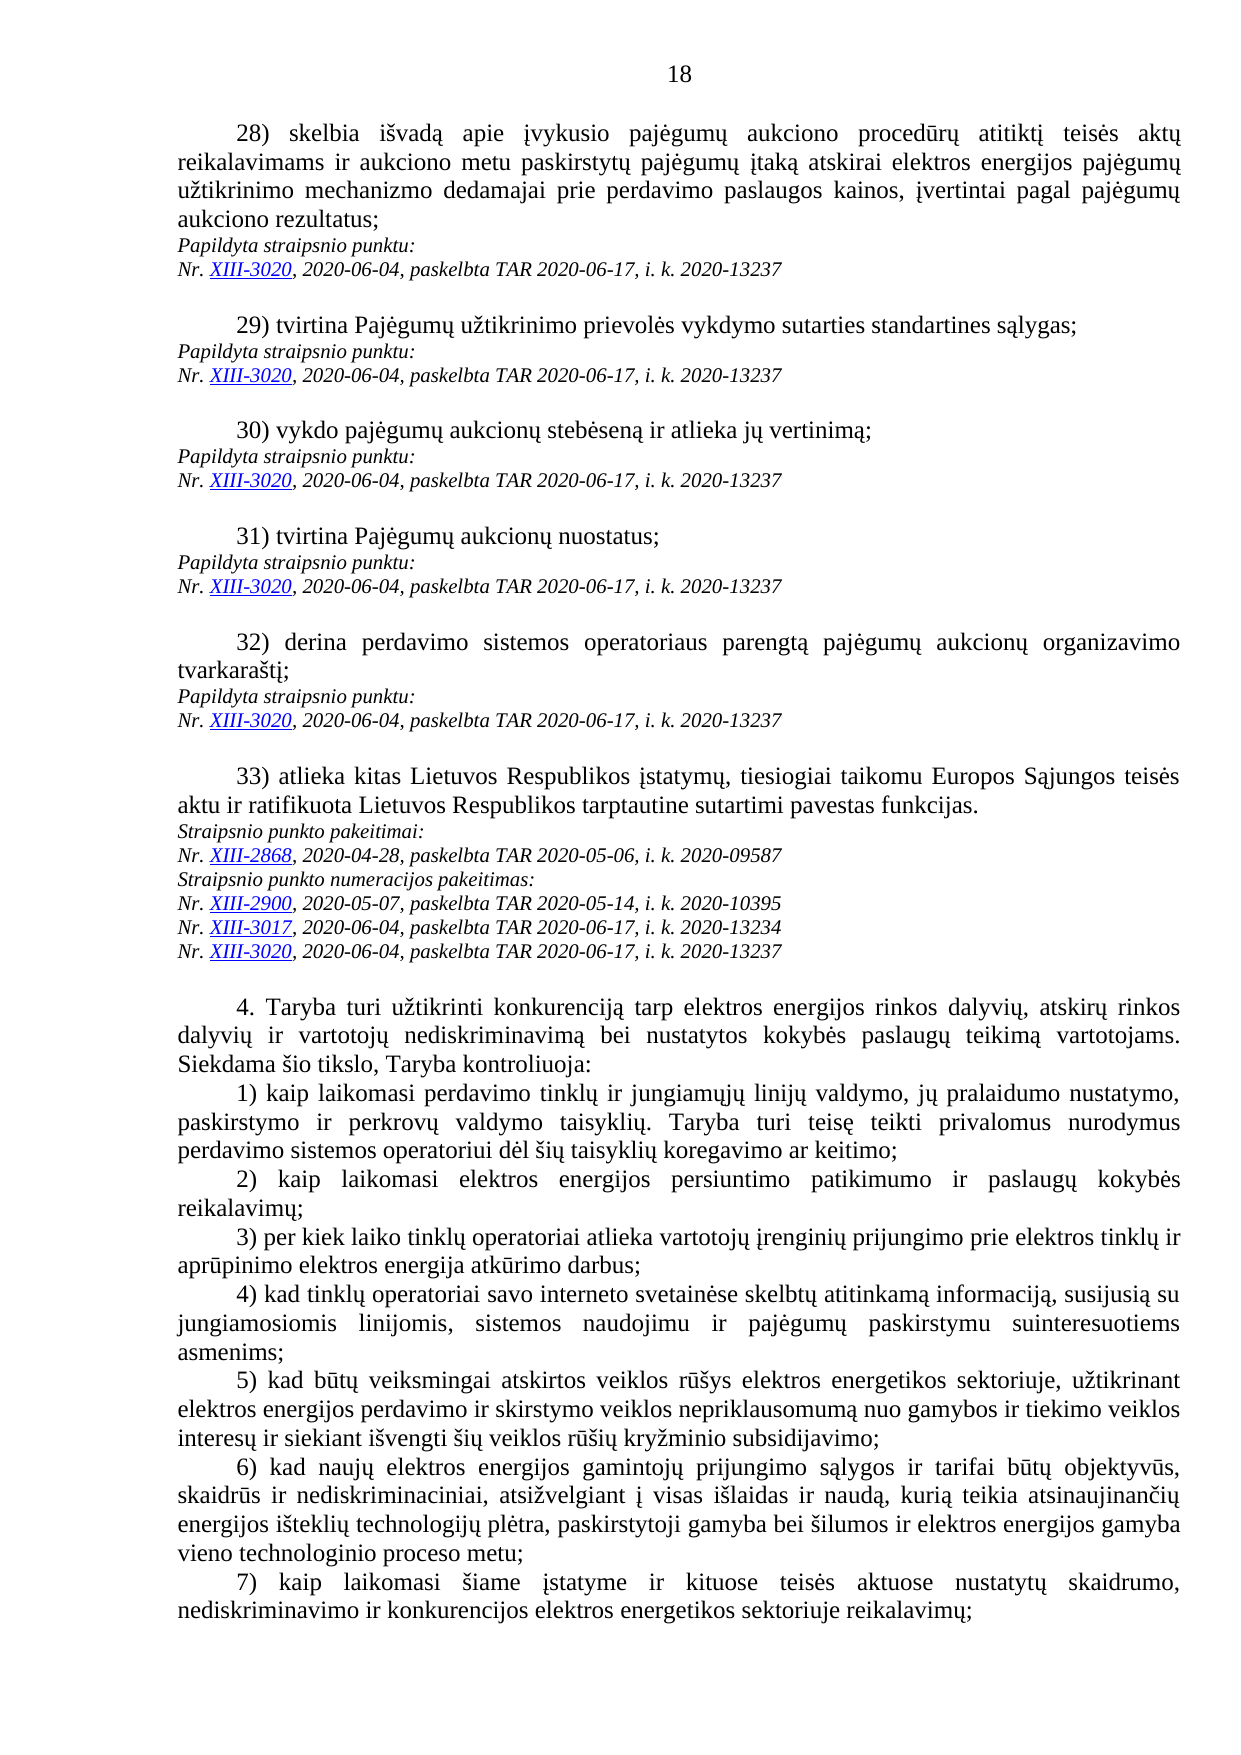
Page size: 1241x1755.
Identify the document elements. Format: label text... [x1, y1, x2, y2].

text 3) per kiek laiko tinklų operatoriai atlieka vartotojų įrenginių prijungimo prie elektros tinklų ir aprūpinimo elektros energija atkūrimo darbus; [177, 1222, 1181, 1279]
text Nr. XIII-3020, 2020-06-04, paskelbta TAR 2020-06-17, i. k. 2020-13237 [177, 708, 1181, 732]
text Nr. XIII-3020, 2020-06-04, paskelbta TAR 2020-06-17, i. k. 2020-13237 [177, 574, 1181, 598]
text Papildyta straipsnio punktu: [177, 444, 1181, 468]
text Papildyta straipsnio punktu: [177, 684, 1181, 708]
text 2) kaip laikomasi elektros energijos persiuntimo patikimumo ir paslaugų kokybės reikalavimų; [177, 1164, 1181, 1222]
text Nr. XIII-2900, 2020-05-07, paskelbta TAR 2020-05-14, i. k. 2020-10395 [177, 891, 1181, 915]
text Papildyta straipsnio punktu: [177, 233, 1181, 257]
text 28) skelbia išvadą apie įvykusio pajėgumų aukciono procedūrų atitiktį teisės aktų reikalavimams ir aukciono metu paskirstytų pajėgumų įtaką atskirai elektros energijos pajėgumų užtikrinimo mechanizmo dedamajai prie perdavimo paslaugos kainos, įvertintai pagal pajėgumų aukciono rezultatus; [177, 118, 1181, 233]
text Nr. XIII-3020, 2020-06-04, paskelbta TAR 2020-06-17, i. k. 2020-13237 [177, 939, 1181, 963]
text 29) tvirtina Pajėgumų užtikrinimo prievolės vykdymo sutarties standartines sąlygas; [177, 310, 1181, 339]
text Nr. XIII-3020, 2020-06-04, paskelbta TAR 2020-06-17, i. k. 2020-13237 [177, 257, 1181, 281]
text 4. Taryba turi užtikrinti konkurenciją tarp elektros energijos rinkos dalyvių, atskirų rinkos dalyvių ir vartotojų nediskriminavimą bei nustatytos kokybės paslaugų teikimą vartotojams. Siekdama šio tikslo, Taryba kontroliuoja: [177, 992, 1181, 1078]
text Nr. XIII-3020, 2020-06-04, paskelbta TAR 2020-06-17, i. k. 2020-13237 [177, 363, 1181, 387]
text Nr. XIII-3020, 2020-06-04, paskelbta TAR 2020-06-17, i. k. 2020-13237 [177, 468, 1181, 492]
text 32) derina perdavimo sistemos operatoriaus parengtą pajėgumų aukcionų organizavimo tvarkaraštį; [177, 627, 1181, 684]
text Nr. XIII-3017, 2020-06-04, paskelbta TAR 2020-06-17, i. k. 2020-13234 [177, 915, 1181, 939]
text Nr. XIII-2868, 2020-04-28, paskelbta TAR 2020-05-06, i. k. 2020-09587 [177, 843, 1181, 867]
text Papildyta straipsnio punktu: [177, 339, 1181, 363]
text 30) vykdo pajėgumų aukcionų stebėseną ir atlieka jų vertinimą; [177, 416, 1181, 444]
text 7) kaip laikomasi šiame įstatyme ir kituose teisės aktuose nustatytų skaidrumo, nediskriminavimo ir konkurencijos elektros energetikos sektoriuje reikalavimų; [177, 1567, 1181, 1624]
text 33) atlieka kitas Lietuvos Respublikos įstatymų, tiesiogiai taikomu Europos Sąjungos teisės aktu ir ratifikuota Lietuvos Respublikos tarptautine sutartimi pavestas funkcijas. [177, 761, 1181, 819]
text Straipsnio punkto numeracijos pakeitimas: [177, 867, 1181, 891]
text 5) kad būtų veiksmingai atskirtos veiklos rūšys elektros energetikos sektoriuje, užtikrinant elektros energijos perdavimo ir skirstymo veiklos nepriklausomumą nuo gamybos ir tiekimo veiklos interesų ir siekiant išvengti šių veiklos rūšių kryžminio subsidijavimo; [177, 1366, 1181, 1452]
text Straipsnio punkto pakeitimai: [177, 819, 1181, 843]
text 1) kaip laikomasi perdavimo tinklų ir jungiamųjų linijų valdymo, jų pralaidumo nustatymo, paskirstymo ir perkrovų valdymo taisyklių. Taryba turi teisę teikti privalomus nurodymus perdavimo sistemos operatoriui dėl šių taisyklių koregavimo ar keitimo; [177, 1078, 1181, 1164]
text 6) kad naujų elektros energijos gamintojų prijungimo sąlygos ir tarifai būtų objektyvūs, skaidrūs ir nediskriminaciniai, atsižvelgiant į visas išlaidas ir naudą, kurią teikia atsinaujinančių energijos išteklių technologijų plėtra, paskirstytoji gamyba bei šilumos ir elektros energijos gamyba vieno technologinio proceso metu; [177, 1452, 1181, 1567]
text 4) kad tinklų operatoriai savo interneto svetainėse skelbtų atitinkamą informaciją, susijusią su jungiamosiomis linijomis, sistemos naudojimu ir pajėgumų paskirstymu suinteresuotiems asmenims; [177, 1279, 1181, 1366]
text Papildyta straipsnio punktu: [177, 550, 1181, 574]
text 31) tvirtina Pajėgumų aukcionų nuostatus; [177, 521, 1181, 550]
